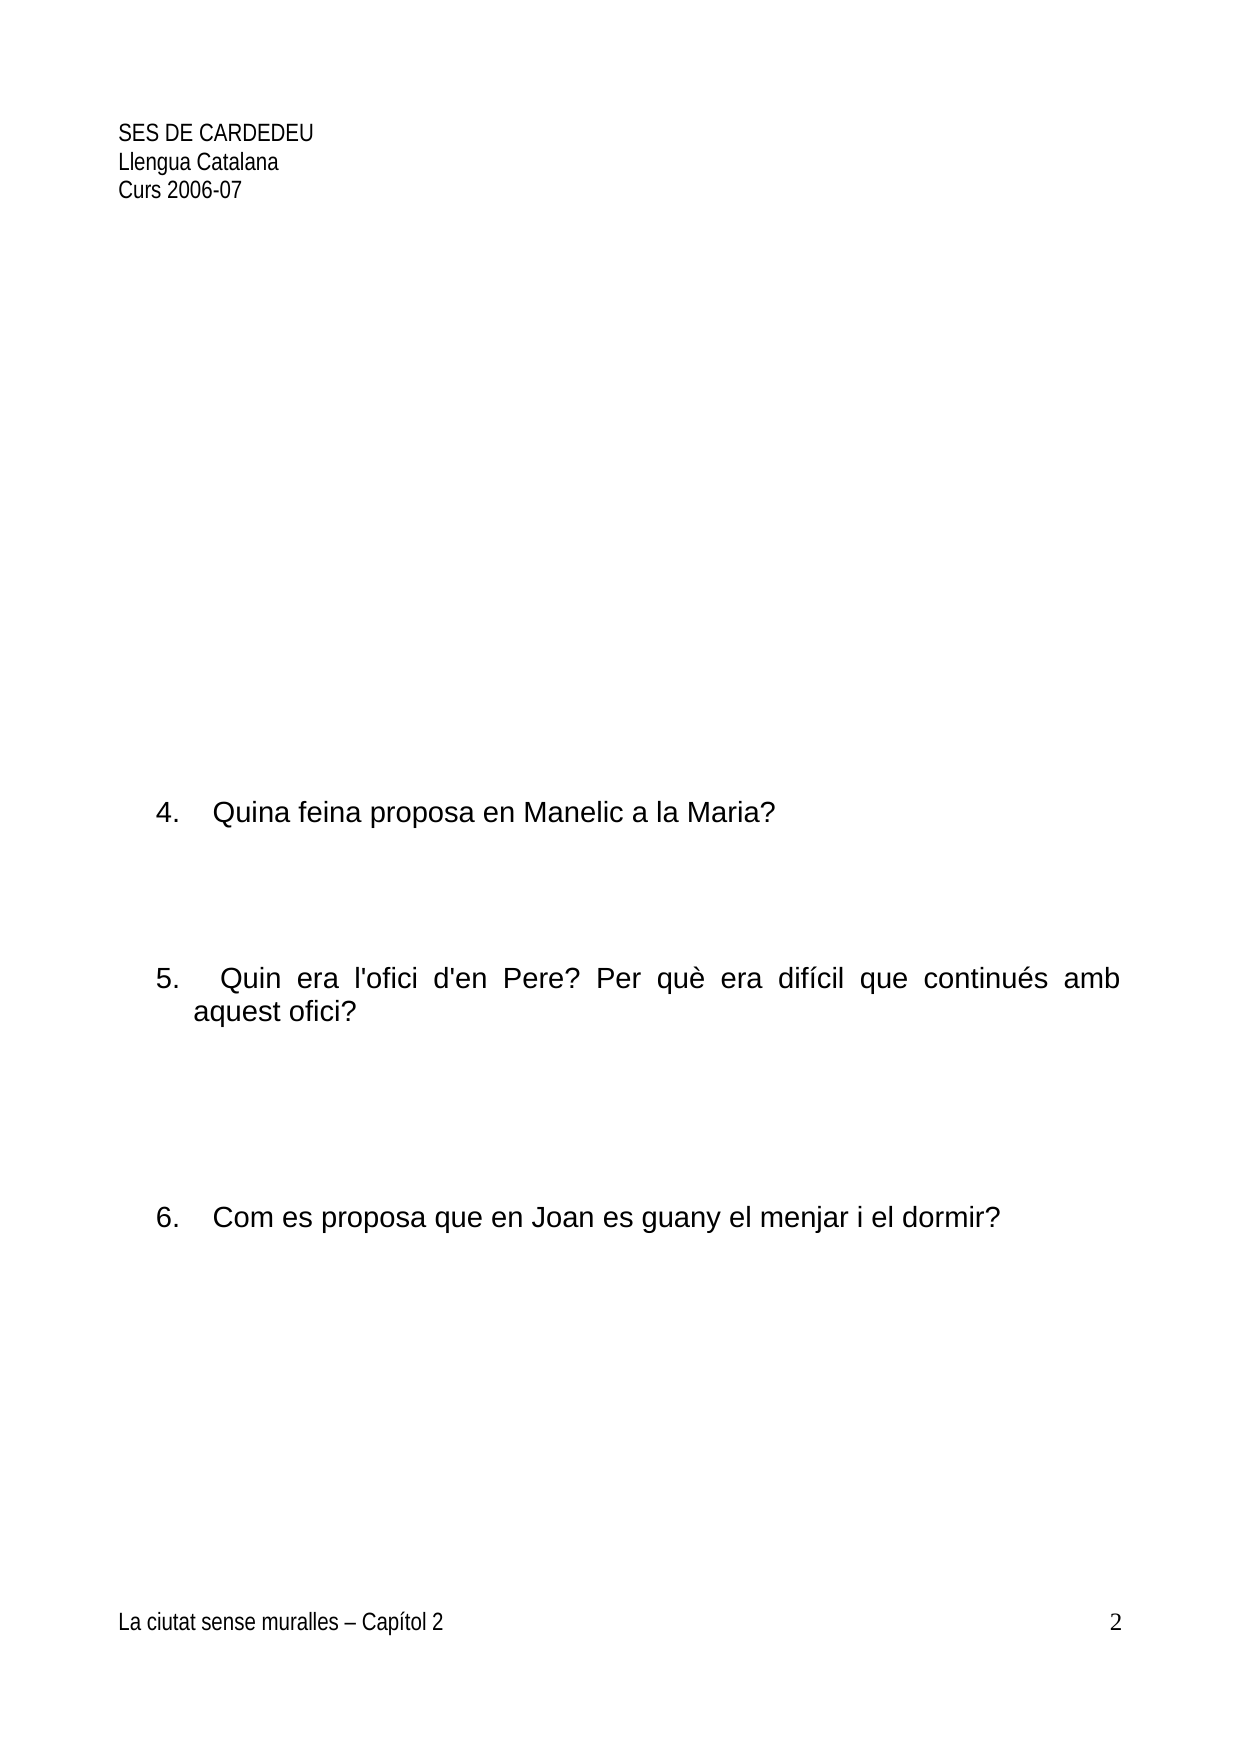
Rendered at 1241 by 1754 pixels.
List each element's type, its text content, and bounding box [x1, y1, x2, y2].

text 5. Quin era l'ofici d'en Pere? Per què era difícil que continués amb aquest ofici? [156, 962, 1122, 1027]
text 4. Quina feina proposa en Manelic a la Maria? [156, 796, 1122, 829]
text 6. Com es proposa que en Joan es guany el menjar i el dormir? [156, 1201, 1122, 1233]
